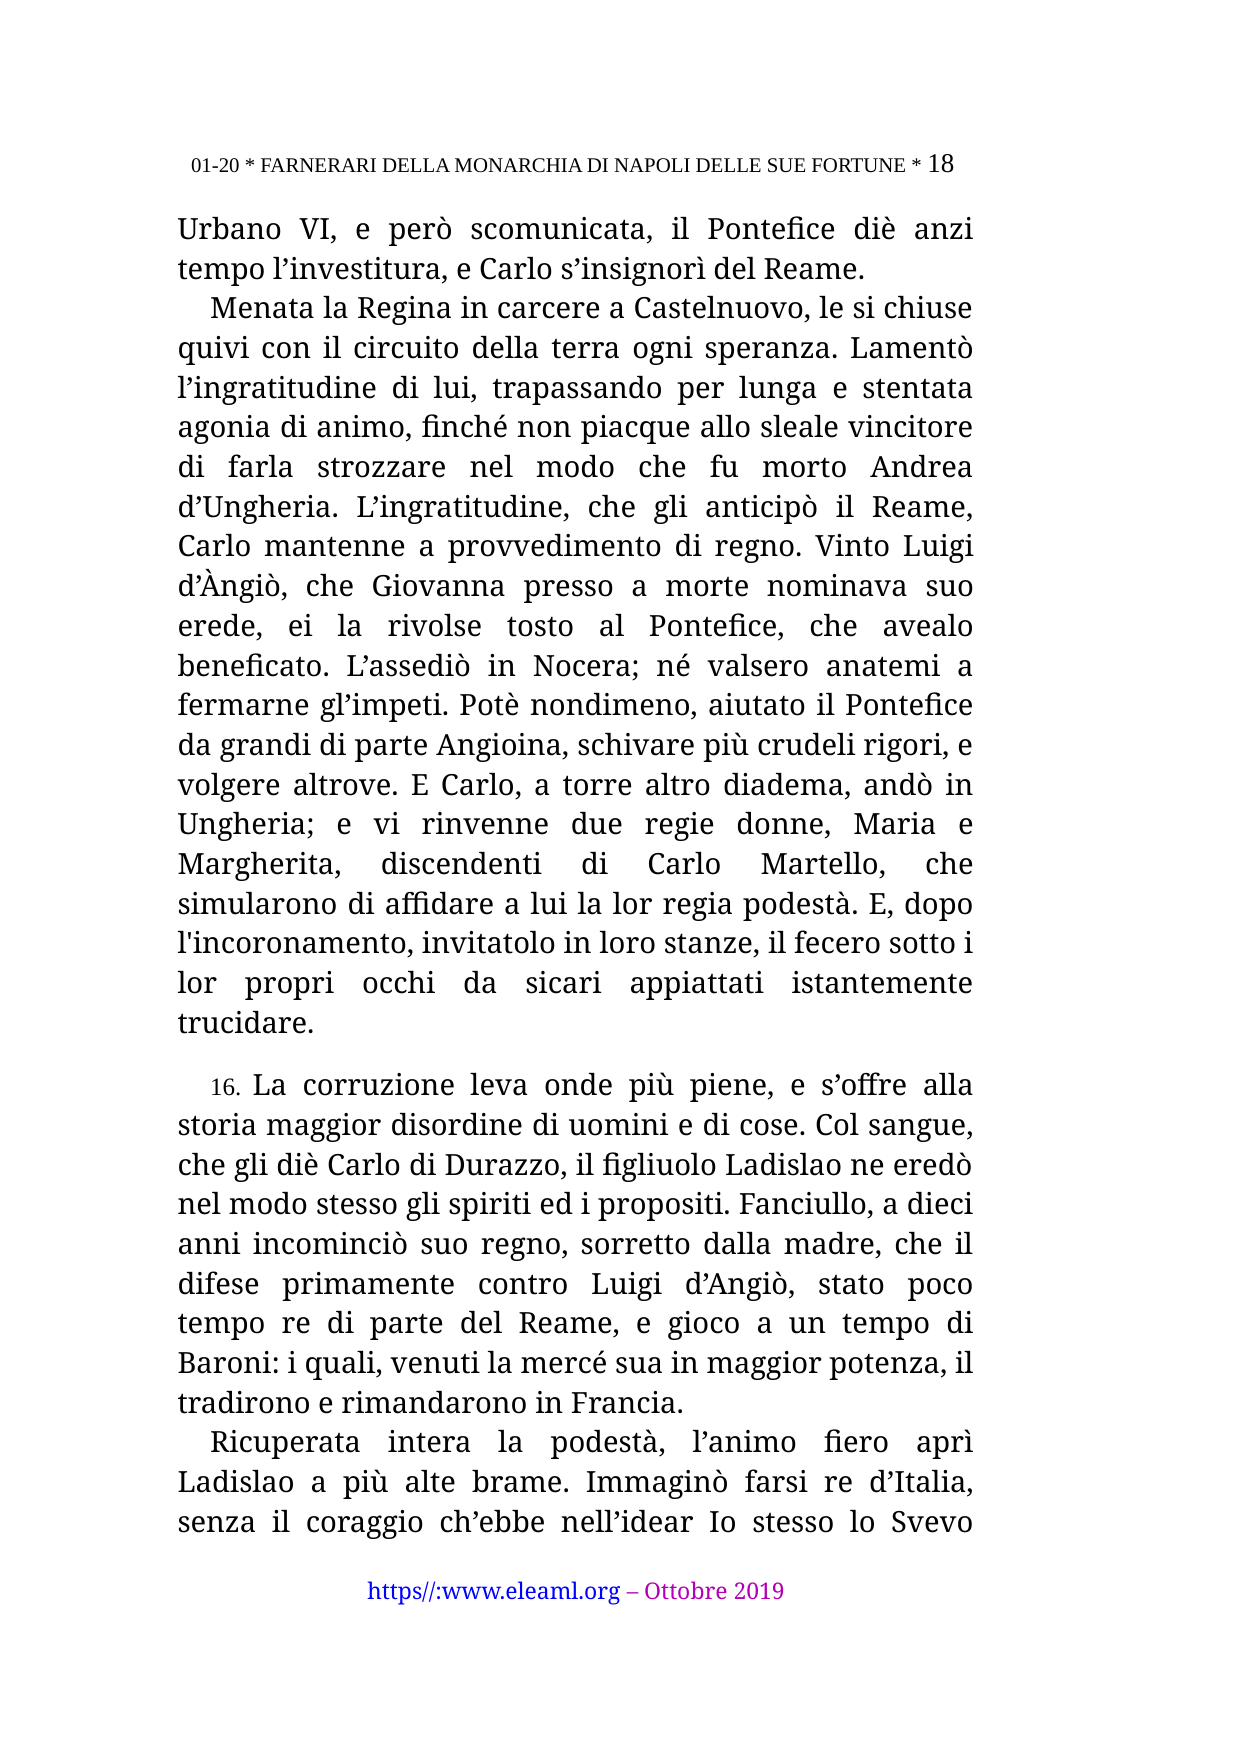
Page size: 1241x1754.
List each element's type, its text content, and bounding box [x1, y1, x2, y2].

text Ricuperata intera la podestà, l’animo fiero aprì Ladislao a più alte brame. Immaginò farsi re d’Italia, senza il coraggio ch’ebbe nell’idear Io stesso lo Svevo [177, 1422, 974, 1541]
text Urbano VI, e però scomunicata, il Pontefice diè anzi tempo l’investitura, e Carlo s’insignorì del Reame. [177, 208, 974, 288]
list La corruzione leva onde più piene, e s’offre alla storia maggior disordine di uomini e di cose. Col sangue, che gli diè Carlo di Durazzo, il figliuolo Ladislao ne eredò nel modo stesso gli spiriti ed i propositi. Fanciullo, a dieci anni incominciò suo regno, sorretto dalla madre, che il difese primamente contro Luigi d’Angiò, stato poco tempo re di parte del Reame, e gioco a un tempo di Baroni: i quali, venuti la mercé sua in maggior potenza, il tradirono e rimandarono in Francia. [177, 1064, 974, 1422]
text Menata la Regina in carcere a Castelnuovo, le si chiuse quivi con il circuito della terra ogni speranza. Lamentò l’ingratitudine di lui, trapassando per lunga e stentata agonia di animo, finché non piacque allo sleale vincitore di farla strozzare nel modo che fu morto Andrea d’Ungheria. L’ingratitudine, che gli anticipò il Reame, Carlo mantenne a provvedimento di regno. Vinto Luigi d’Àngiò, che Giovanna presso a morte nominava suo erede, ei la rivolse tosto al Pontefice, che avealo beneficato. L’assediò in Nocera; né valsero anatemi a fermarne gl’impeti. Potè nondimeno, aiutato il Pontefice da grandi di parte Angioina, schivare più crudeli rigori, e volgere altrove. E Carlo, a torre altro diadema, andò in Ungheria; e vi rinvenne due regie donne, Maria e Margherita, discendenti di Carlo Martello, che simularono di affidare a lui la lor regia podestà. E, dopo l'incoronamento, invitatolo in loro stanze, il fecero sotto i lor propri occhi da sicari appiattati istantemente trucidare. [177, 288, 974, 1042]
